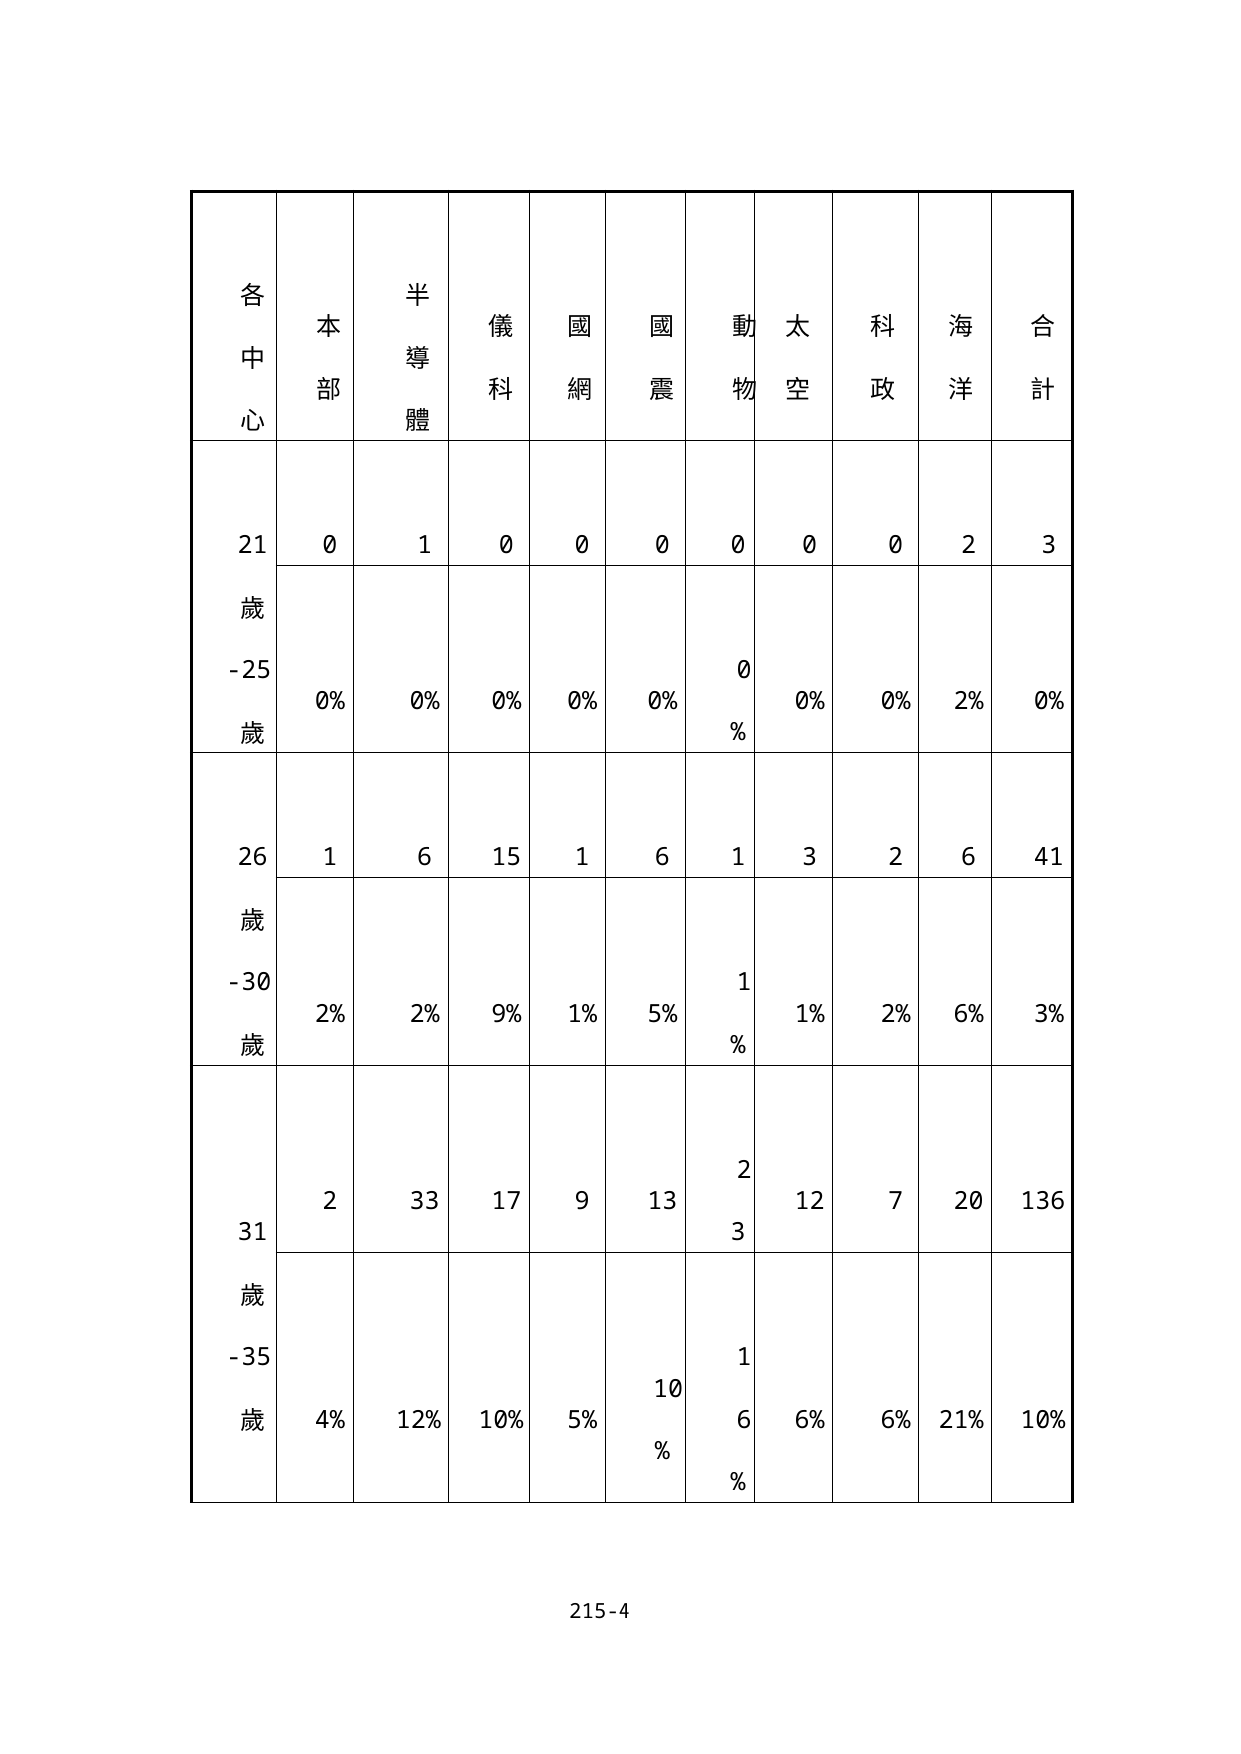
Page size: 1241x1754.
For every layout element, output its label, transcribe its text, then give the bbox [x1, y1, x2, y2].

table_cell 41 [992, 753, 1071, 877]
table_cell 9 [530, 1066, 605, 1252]
table_cell 4% [277, 1253, 353, 1502]
table_cell 1 [354, 441, 448, 564]
table_cell 0 [606, 441, 685, 564]
table_cell 6% [755, 1253, 832, 1502]
table_cell 0% [530, 566, 605, 752]
table_cell 23 [686, 1066, 754, 1252]
table_header 海洋 [919, 193, 991, 439]
table_cell 0% [992, 566, 1071, 752]
table_cell 10% [992, 1253, 1071, 1502]
table_header 科政 [833, 193, 918, 439]
table_header 半導體 [354, 193, 448, 439]
table_cell 0 [833, 441, 918, 564]
table_cell 1% [755, 878, 832, 1064]
table_cell 6% [833, 1253, 918, 1502]
table_cell 6 [919, 753, 991, 877]
table_cell 5% [606, 878, 685, 1064]
table_cell 6 [606, 753, 685, 877]
table_cell 0% [449, 566, 529, 752]
table_cell 21歲 -25歲 [193, 441, 276, 752]
table_cell 2% [354, 878, 448, 1064]
table_header 動物 [686, 193, 754, 439]
table_cell 12% [354, 1253, 448, 1502]
table_cell 0% [277, 566, 353, 752]
table_cell 10% [449, 1253, 529, 1502]
table_cell 1% [686, 878, 754, 1064]
table_cell 0 [530, 441, 605, 564]
table_cell 0% [686, 566, 754, 752]
table_header 合計 [992, 193, 1071, 439]
table_cell 0 [277, 441, 353, 564]
table_cell 2% [919, 566, 991, 752]
table_cell 6% [919, 878, 991, 1064]
table_cell 2% [833, 878, 918, 1064]
table_cell 31歲-35歲 [193, 1066, 276, 1502]
table_cell 33 [354, 1066, 448, 1252]
table_cell 0 [686, 441, 754, 564]
table_cell 21% [919, 1253, 991, 1502]
table_cell 1 [530, 753, 605, 877]
table_header 太空 [755, 193, 832, 439]
table_cell 136 [992, 1066, 1071, 1252]
table_header 本部 [277, 193, 353, 439]
table_cell 20 [919, 1066, 991, 1252]
table_cell 2% [277, 878, 353, 1064]
table_cell 3 [755, 753, 832, 877]
table_cell 0% [833, 566, 918, 752]
table_cell 0% [755, 566, 832, 752]
table_cell 7 [833, 1066, 918, 1252]
table_cell 2 [833, 753, 918, 877]
table_cell 10% [606, 1253, 685, 1502]
table_header 各中心 [193, 193, 276, 439]
table_header 儀科 [449, 193, 529, 439]
table_cell 15 [449, 753, 529, 877]
table_cell 13 [606, 1066, 685, 1252]
table_cell 6 [354, 753, 448, 877]
table_cell 0% [606, 566, 685, 752]
table_cell 1% [530, 878, 605, 1064]
table_cell 3% [992, 878, 1071, 1064]
table_cell 2 [919, 441, 991, 564]
table_cell 2 [277, 1066, 353, 1252]
table_cell 0 [755, 441, 832, 564]
table_cell 16% [686, 1253, 754, 1502]
table_cell 1 [277, 753, 353, 877]
table_header 國網 [530, 193, 605, 439]
table_cell 9% [449, 878, 529, 1064]
table_cell 12 [755, 1066, 832, 1252]
table_header 國震 [606, 193, 685, 439]
table_cell 0 [449, 441, 529, 564]
table_cell 17 [449, 1066, 529, 1252]
table_cell 26歲-30歲 [193, 753, 276, 1064]
table_cell 1 [686, 753, 754, 877]
table_cell 5% [530, 1253, 605, 1502]
table_cell 3 [992, 441, 1071, 564]
table_cell 0% [354, 566, 448, 752]
